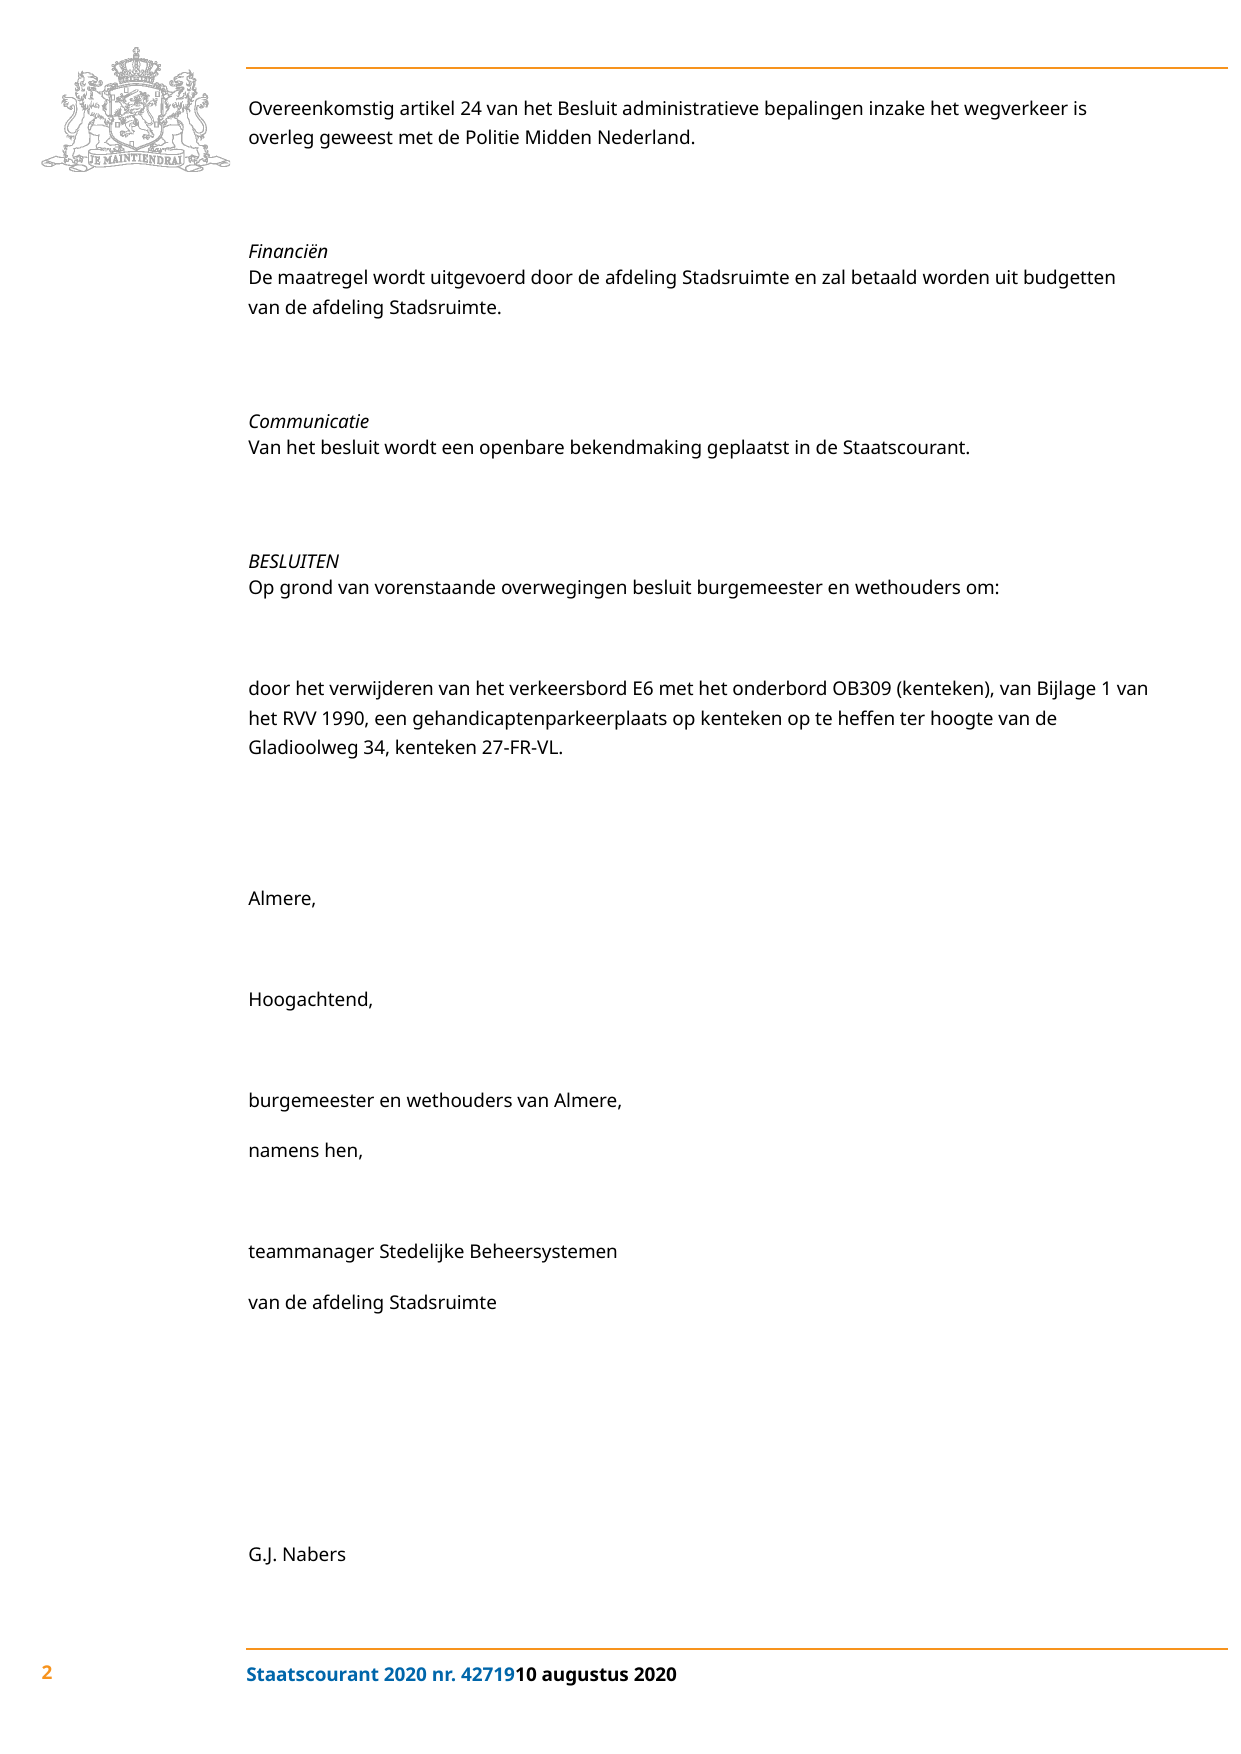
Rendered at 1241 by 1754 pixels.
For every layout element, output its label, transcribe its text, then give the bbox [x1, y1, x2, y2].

text Communicatie [248, 408, 1152, 434]
text G.J. Nabers [248, 1541, 1152, 1567]
text teammanager Stedelijke Beheersystemen [248, 1238, 1152, 1264]
text burgemeester en wethouders van Almere, [248, 1087, 1152, 1113]
text Van het besluit wordt een openbare bekendmaking geplaatst in de Staatscourant. [248, 434, 1152, 460]
text van de afdeling Stadsruimte [248, 1289, 1152, 1314]
text Almere, [248, 886, 1152, 911]
text BESLUITEN [248, 548, 1152, 574]
picture [41, 47, 231, 172]
text De maatregel wordt uitgevoerd door de afdeling Stadsruimte en zal betaald worden uit budgetten van de afdeling Stadsruimte. [248, 264, 1152, 320]
text Op grond van vorenstaande overwegingen besluit burgemeester en wethouders om: [248, 574, 1152, 600]
text door het verwijderen van het verkeersbord E6 met het onderbord OB309 (kenteken), van Bijlage 1 van het RVV 1990, een gehandicaptenparkeerplaats op kenteken op te heffen ter hoogte van de Gladioolweg 34, kenteken 27-FR-VL. [248, 675, 1152, 760]
text Overeenkomstig artikel 24 van het Besluit administratieve bepalingen inzake het wegverkeer is overleg geweest met de Politie Midden Nederland. [248, 95, 1152, 150]
text Financiën [248, 239, 1152, 264]
text namens hen, [248, 1138, 1152, 1163]
text Hoogachtend, [248, 986, 1152, 1012]
